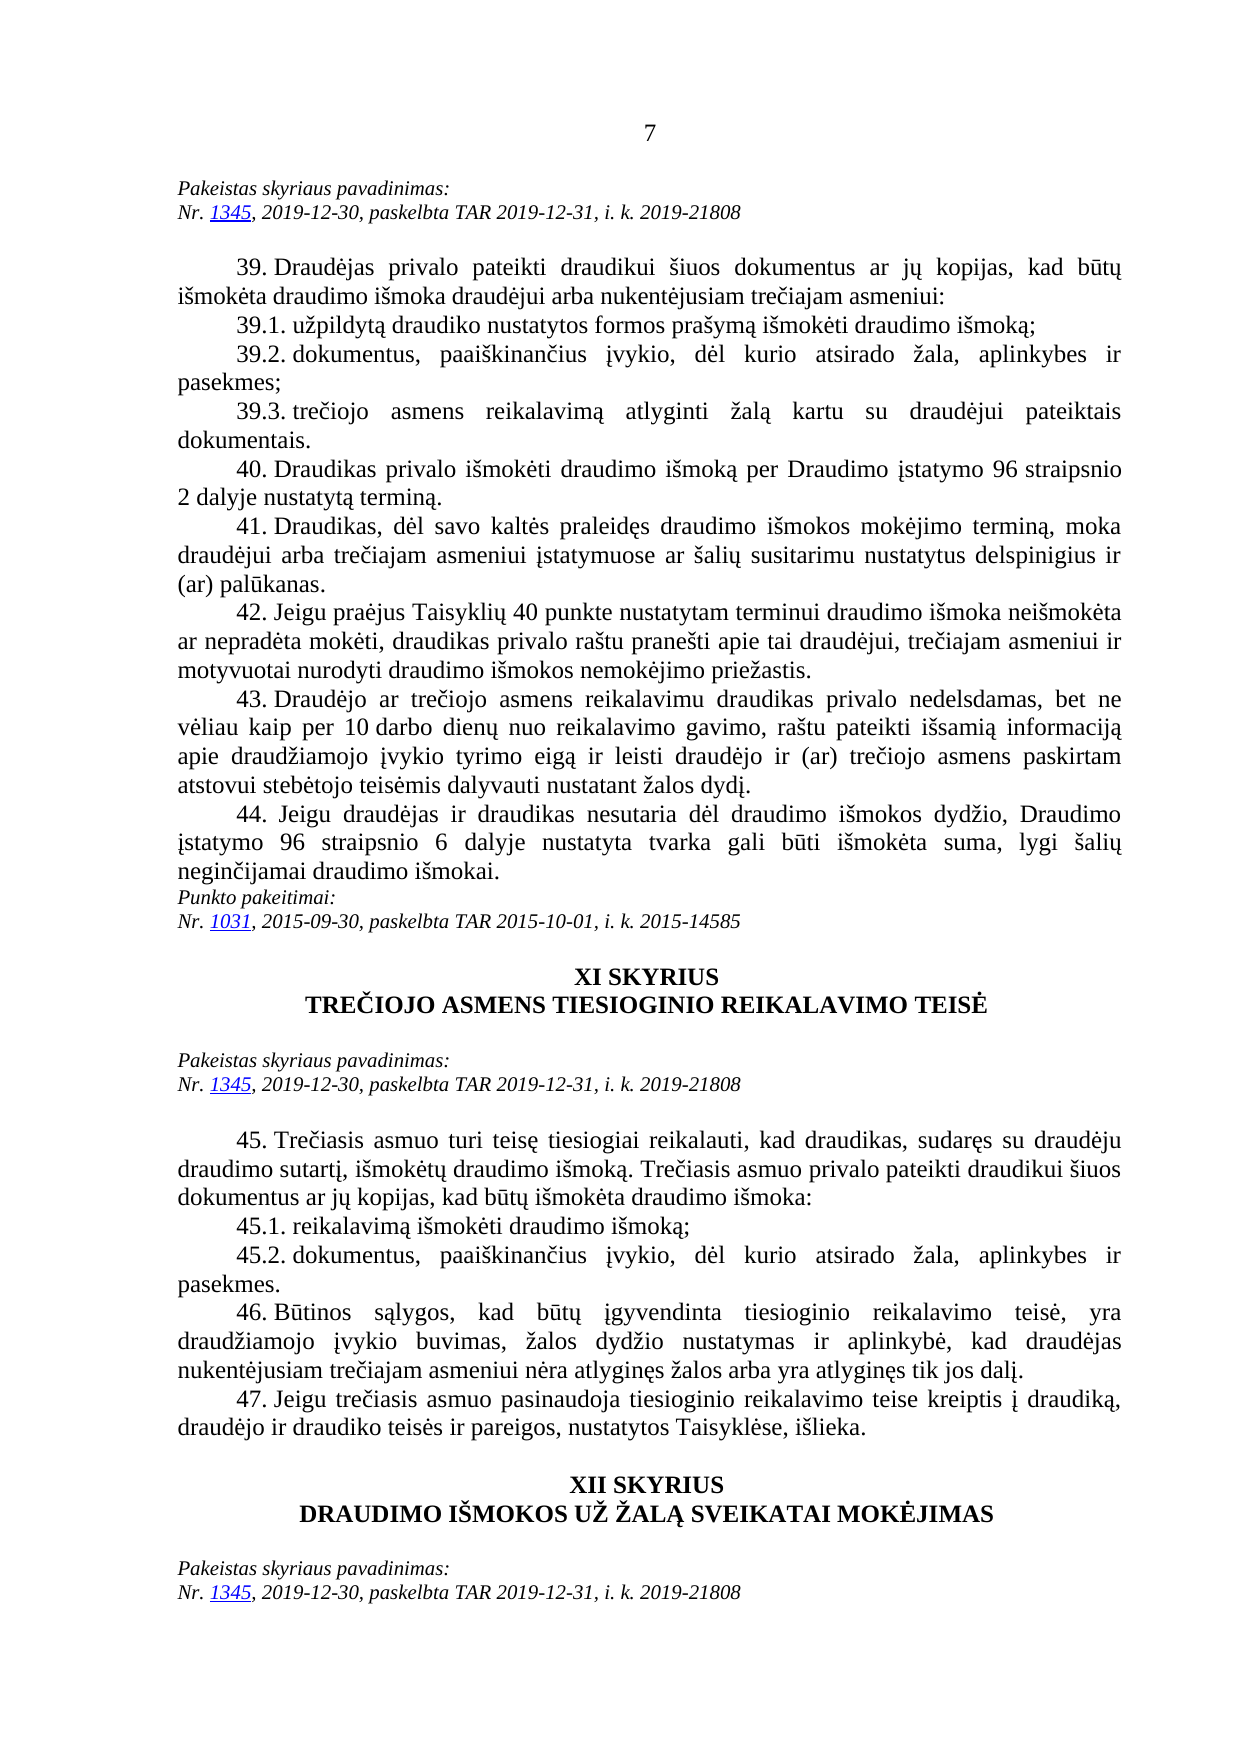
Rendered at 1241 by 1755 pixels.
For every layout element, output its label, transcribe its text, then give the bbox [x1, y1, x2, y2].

text 40. Draudikas privalo išmokėti draudimo išmoką per Draudimo įstatymo 96 straipsnio 2 dalyje nustatytą terminą. [177, 454, 1122, 511]
text 39. Draudėjas privalo pateikti draudikui šiuos dokumentus ar jų kopijas, kad būtų išmokėta draudimo išmoka draudėjui arba nukentėjusiam trečiajam asmeniui: [177, 252, 1122, 310]
text 42. Jeigu praėjus Taisyklių 40 punkte nustatytam terminui draudimo išmoka neišmokėta ar nepradėta mokėti, draudikas privalo raštu pranešti apie tai draudėjui, trečiajam asmeniui ir motyvuotai nurodyti draudimo išmokos nemokėjimo priežastis. [177, 597, 1122, 684]
text 45.2. dokumentus, paaiškinančius įvykio, dėl kurio atsirado žala, aplinkybes ir pasekmes. [177, 1240, 1122, 1297]
text 45.1. reikalavimą išmokėti draudimo išmoką; [177, 1211, 1122, 1240]
text XII SKYRIUS DRAUDIMO IŠMOKOS UŽ ŽALĄ SVEIKATAI MOKĖJIMAS [177, 1470, 1122, 1527]
text Nr. 1031, 2015-09-30, paskelbta TAR 2015-10-01, i. k. 2015-14585 [177, 909, 1122, 933]
text Punkto pakeitimai: [177, 885, 1122, 909]
text 46. Būtinos sąlygos, kad būtų įgyvendinta tiesioginio reikalavimo teisė, yra draudžiamojo įvykio buvimas, žalos dydžio nustatymas ir aplinkybė, kad draudėjas nukentėjusiam trečiajam asmeniui nėra atlyginęs žalos arba yra atlyginęs tik jos dalį. [177, 1297, 1122, 1384]
text Pakeistas skyriaus pavadinimas: [177, 1048, 1122, 1072]
text Nr. 1345, 2019-12-30, paskelbta TAR 2019-12-31, i. k. 2019-21808 [177, 200, 1122, 224]
text 39.3. trečiojo asmens reikalavimą atlyginti žalą kartu su draudėjui pateiktais dokumentais. [177, 396, 1122, 454]
text Nr. 1345, 2019-12-30, paskelbta TAR 2019-12-31, i. k. 2019-21808 [177, 1072, 1122, 1096]
text 43. Draudėjo ar trečiojo asmens reikalavimu draudikas privalo nedelsdamas, bet ne vėliau kaip per 10 darbo dienų nuo reikalavimo gavimo, raštu pateikti išsamią informaciją apie draudžiamojo įvykio tyrimo eigą ir leisti draudėjo ir (ar) trečiojo asmens paskirtam atstovui stebėtojo teisėmis dalyvauti nustatant žalos dydį. [177, 684, 1122, 799]
text 41. Draudikas, dėl savo kaltės praleidęs draudimo išmokos mokėjimo terminą, moka draudėjui arba trečiajam asmeniui įstatymuose ar šalių susitarimu nustatytus delspinigius ir (ar) palūkanas. [177, 511, 1122, 597]
text Pakeistas skyriaus pavadinimas: [177, 176, 1122, 200]
text 44. Jeigu draudėjas ir draudikas nesutaria dėl draudimo išmokos dydžio, Draudimo įstatymo 96 straipsnio 6 dalyje nustatyta tvarka gali būti išmokėta suma, lygi šalių neginčijamai draudimo išmokai. [177, 799, 1122, 885]
text Nr. 1345, 2019-12-30, paskelbta TAR 2019-12-31, i. k. 2019-21808 [177, 1580, 1122, 1604]
text 39.2. dokumentus, paaiškinančius įvykio, dėl kurio atsirado žala, aplinkybes ir pasekmes; [177, 339, 1122, 396]
text 47. Jeigu trečiasis asmuo pasinaudoja tiesioginio reikalavimo teise kreiptis į draudiką, draudėjo ir draudiko teisės ir pareigos, nustatytos Taisyklėse, išlieka. [177, 1384, 1122, 1441]
text XI SKYRIUS TREČIOJO ASMENS TIESIOGINIO REIKALAVIMO TEISĖ [177, 962, 1122, 1019]
text Pakeistas skyriaus pavadinimas: [177, 1556, 1122, 1580]
text 39.1. užpildytą draudiko nustatytos formos prašymą išmokėti draudimo išmoką; [177, 310, 1122, 339]
text 45. Trečiasis asmuo turi teisę tiesiogiai reikalauti, kad draudikas, sudaręs su draudėju draudimo sutartį, išmokėtų draudimo išmoką. Trečiasis asmuo privalo pateikti draudikui šiuos dokumentus ar jų kopijas, kad būtų išmokėta draudimo išmoka: [177, 1125, 1122, 1211]
